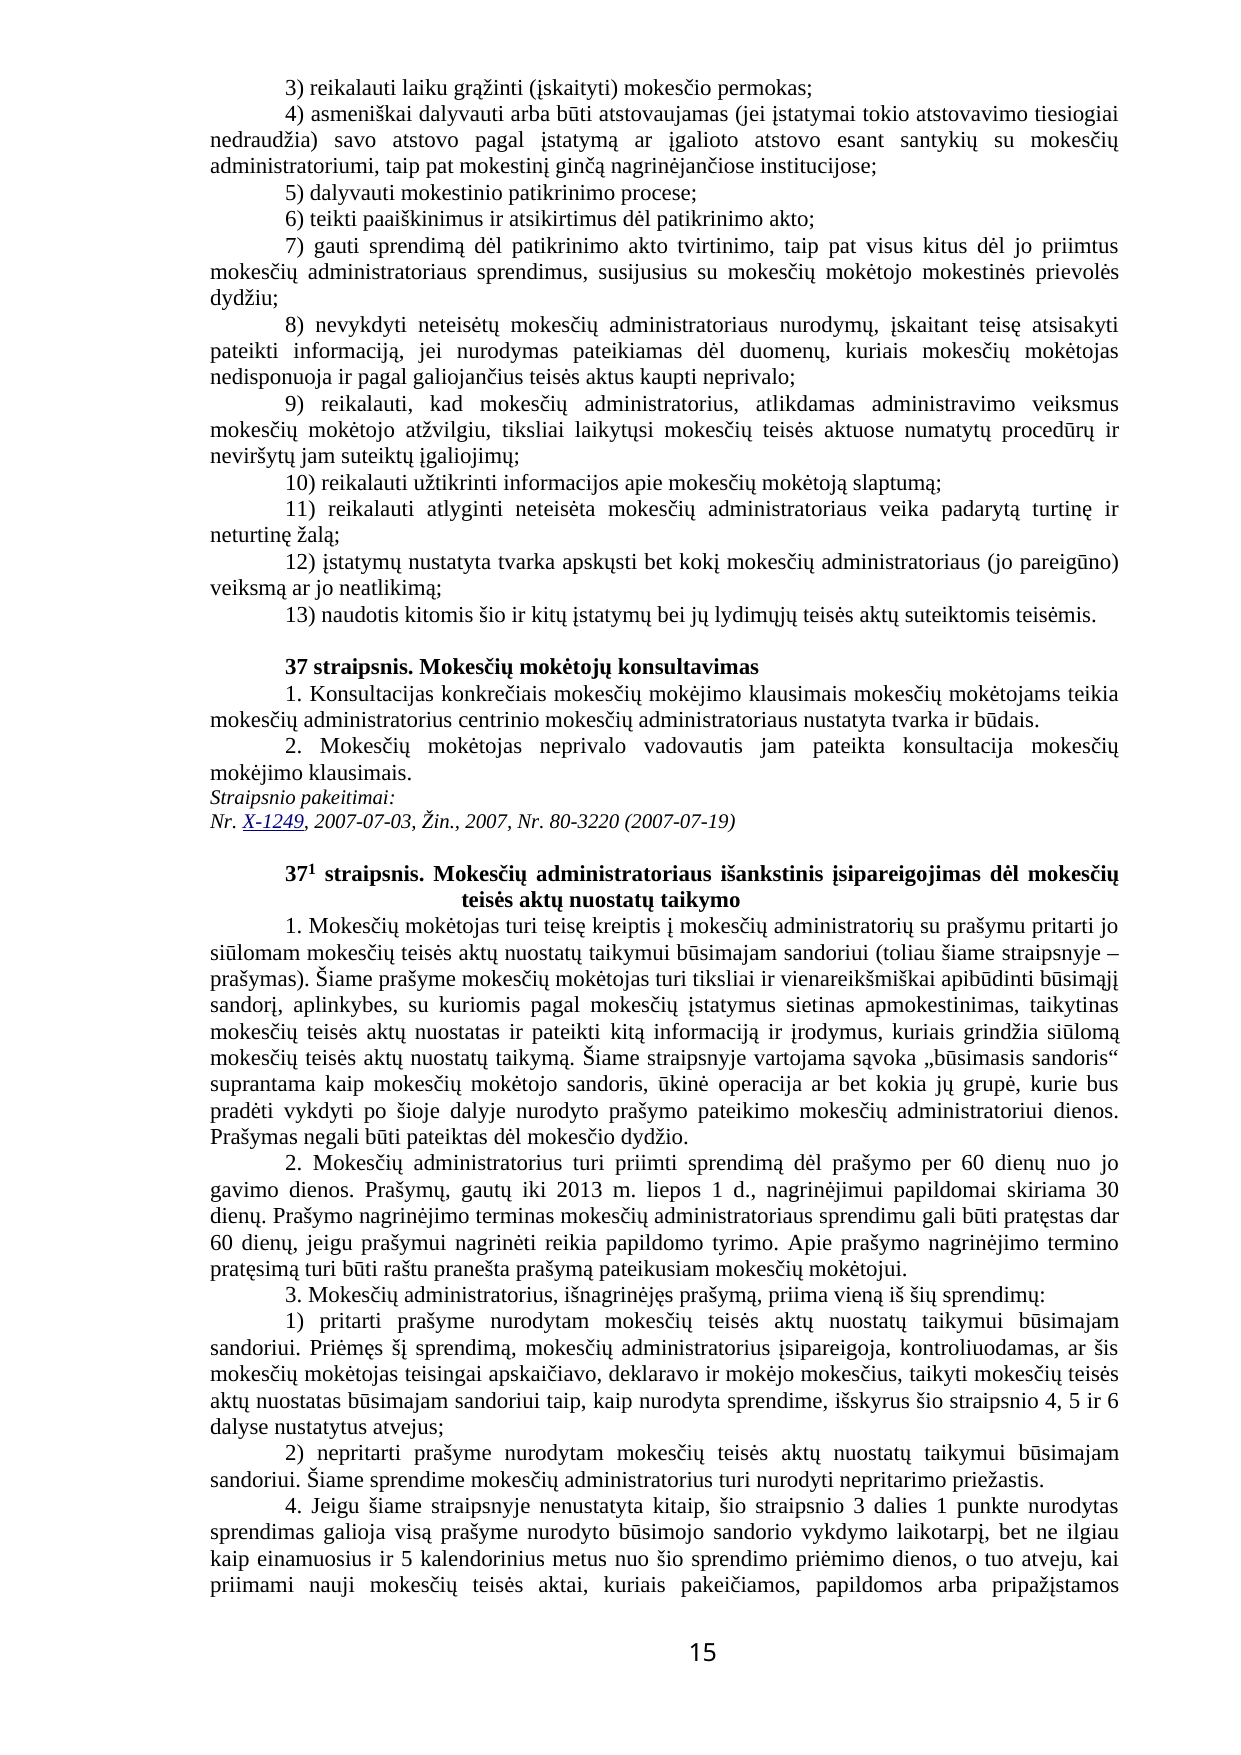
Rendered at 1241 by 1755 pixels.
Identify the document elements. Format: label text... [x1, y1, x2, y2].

text 371 straipsnis. Mokesčių administratoriaus išankstinis įsipareigojimas dėl mokesčių teisės aktų nuostatų taikymo [285, 859, 1120, 912]
text 11) reikalauti atlyginti neteisėta mokesčių administratoriaus veika padarytą turtinę ir neturtinę žalą; [210, 495, 1120, 548]
text 8) nevykdyti neteisėtų mokesčių administratoriaus nurodymų, įskaitant teisę atsisakyti pateikti informaciją, jei nurodymas pateikiamas dėl duomenų, kuriais mokesčių mokėtojas nedisponuoja ir pagal galiojančius teisės aktus kaupti neprivalo; [210, 311, 1120, 390]
text Straipsnio pakeitimai: [210, 785, 1120, 809]
text 3. Mokesčių administratorius, išnagrinėjęs prašymą, priima vieną iš šių sprendimų: [210, 1281, 1120, 1308]
text 12) įstatymų nustatyta tvarka apskųsti bet kokį mokesčių administratoriaus (jo pareigūno) veiksmą ar jo neatlikimą; [210, 548, 1120, 601]
text 13) naudotis kitomis šio ir kitų įstatymų bei jų lydimųjų teisės aktų suteiktomis teisėmis. [210, 601, 1120, 627]
text 2. Mokesčių administratorius turi priimti sprendimą dėl prašymo per 60 dienų nuo jo gavimo dienos. Prašymų, gautų iki 2013 m. liepos 1 d., nagrinėjimui papildomai skiriama 30 dienų. Prašymo nagrinėjimo terminas mokesčių administratoriaus sprendimu gali būti pratęstas dar 60 dienų, jeigu prašymui nagrinėti reikia papildomo tyrimo. Apie prašymo nagrinėjimo termino pratęsimą turi būti raštu pranešta prašymą pateikusiam mokesčių mokėtojui. [210, 1149, 1120, 1281]
text 4. Jeigu šiame straipsnyje nenustatyta kitaip, šio straipsnio 3 dalies 1 punkte nurodytas sprendimas galioja visą prašyme nurodyto būsimojo sandorio vykdymo laikotarpį, bet ne ilgiau kaip einamuosius ir 5 kalendorinius metus nuo šio sprendimo priėmimo dienos, o tuo atveju, kai priimami nauji mokesčių teisės aktai, kuriais pakeičiamos, papildomos arba pripažįstamos [210, 1492, 1120, 1597]
text 9) reikalauti, kad mokesčių administratorius, atlikdamas administravimo veiksmus mokesčių mokėtojo atžvilgiu, tiksliai laikytųsi mokesčių teisės aktuose numatytų procedūrų ir neviršytų jam suteiktų įgaliojimų; [210, 390, 1120, 469]
text 1. Mokesčių mokėtojas turi teisę kreiptis į mokesčių administratorių su prašymu pritarti jo siūlomam mokesčių teisės aktų nuostatų taikymui būsimajam sandoriui (toliau šiame straipsnyje – prašymas). Šiame prašyme mokesčių mokėtojas turi tiksliai ir vienareikšmiškai apibūdinti būsimąjį sandorį, aplinkybes, su kuriomis pagal mokesčių įstatymus sietinas apmokestinimas, taikytinas mokesčių teisės aktų nuostatas ir pateikti kitą informaciją ir įrodymus, kuriais grindžia siūlomą mokesčių teisės aktų nuostatų taikymą. Šiame straipsnyje vartojama sąvoka „būsimasis sandoris“ suprantama kaip mokesčių mokėtojo sandoris, ūkinė operacija ar bet kokia jų grupė, kurie bus pradėti vykdyti po šioje dalyje nurodyto prašymo pateikimo mokesčių administratoriui dienos. Prašymas negali būti pateiktas dėl mokesčio dydžio. [210, 912, 1120, 1149]
text 2. Mokesčių mokėtojas neprivalo vadovautis jam pateikta konsultacija mokesčių mokėjimo klausimais. [210, 732, 1120, 785]
text 4) asmeniškai dalyvauti arba būti atstovaujamas (jei įstatymai tokio atstovavimo tiesiogiai nedraudžia) savo atstovo pagal įstatymą ar įgalioto atstovo esant santykių su mokesčių administratoriumi, taip pat mokestinį ginčą nagrinėjančiose institucijose; [210, 100, 1120, 179]
text 6) teikti paaiškinimus ir atsikirtimus dėl patikrinimo akto; [210, 205, 1120, 232]
text 7) gauti sprendimą dėl patikrinimo akto tvirtinimo, taip pat visus kitus dėl jo priimtus mokesčių administratoriaus sprendimus, susijusius su mokesčių mokėtojo mokestinės prievolės dydžiu; [210, 232, 1120, 311]
text 2) nepritarti prašyme nurodytam mokesčių teisės aktų nuostatų taikymui būsimajam sandoriui. Šiame sprendime mokesčių administratorius turi nurodyti nepritarimo priežastis. [210, 1439, 1120, 1492]
text 37 straipsnis. Mokesčių mokėtojų konsultavimas [210, 653, 1120, 680]
text 5) dalyvauti mokestinio patikrinimo procese; [210, 179, 1120, 205]
text 10) reikalauti užtikrinti informacijos apie mokesčių mokėtoją slaptumą; [210, 469, 1120, 495]
text 1) pritarti prašyme nurodytam mokesčių teisės aktų nuostatų taikymui būsimajam sandoriui. Priėmęs šį sprendimą, mokesčių administratorius įsipareigoja, kontroliuodamas, ar šis mokesčių mokėtojas teisingai apskaičiavo, deklaravo ir mokėjo mokesčius, taikyti mokesčių teisės aktų nuostatas būsimajam sandoriui taip, kaip nurodyta sprendime, išskyrus šio straipsnio 4, 5 ir 6 dalyse nustatytus atvejus; [210, 1308, 1120, 1439]
text 1. Konsultacijas konkrečiais mokesčių mokėjimo klausimais mokesčių mokėtojams teikia mokesčių administratorius centrinio mokesčių administratoriaus nustatyta tvarka ir būdais. [210, 680, 1120, 732]
text 3) reikalauti laiku grąžinti (įskaityti) mokesčio permokas; [210, 73, 1120, 100]
text Nr. X-1249, 2007-07-03, Žin., 2007, Nr. 80-3220 (2007-07-19) [210, 809, 1120, 833]
